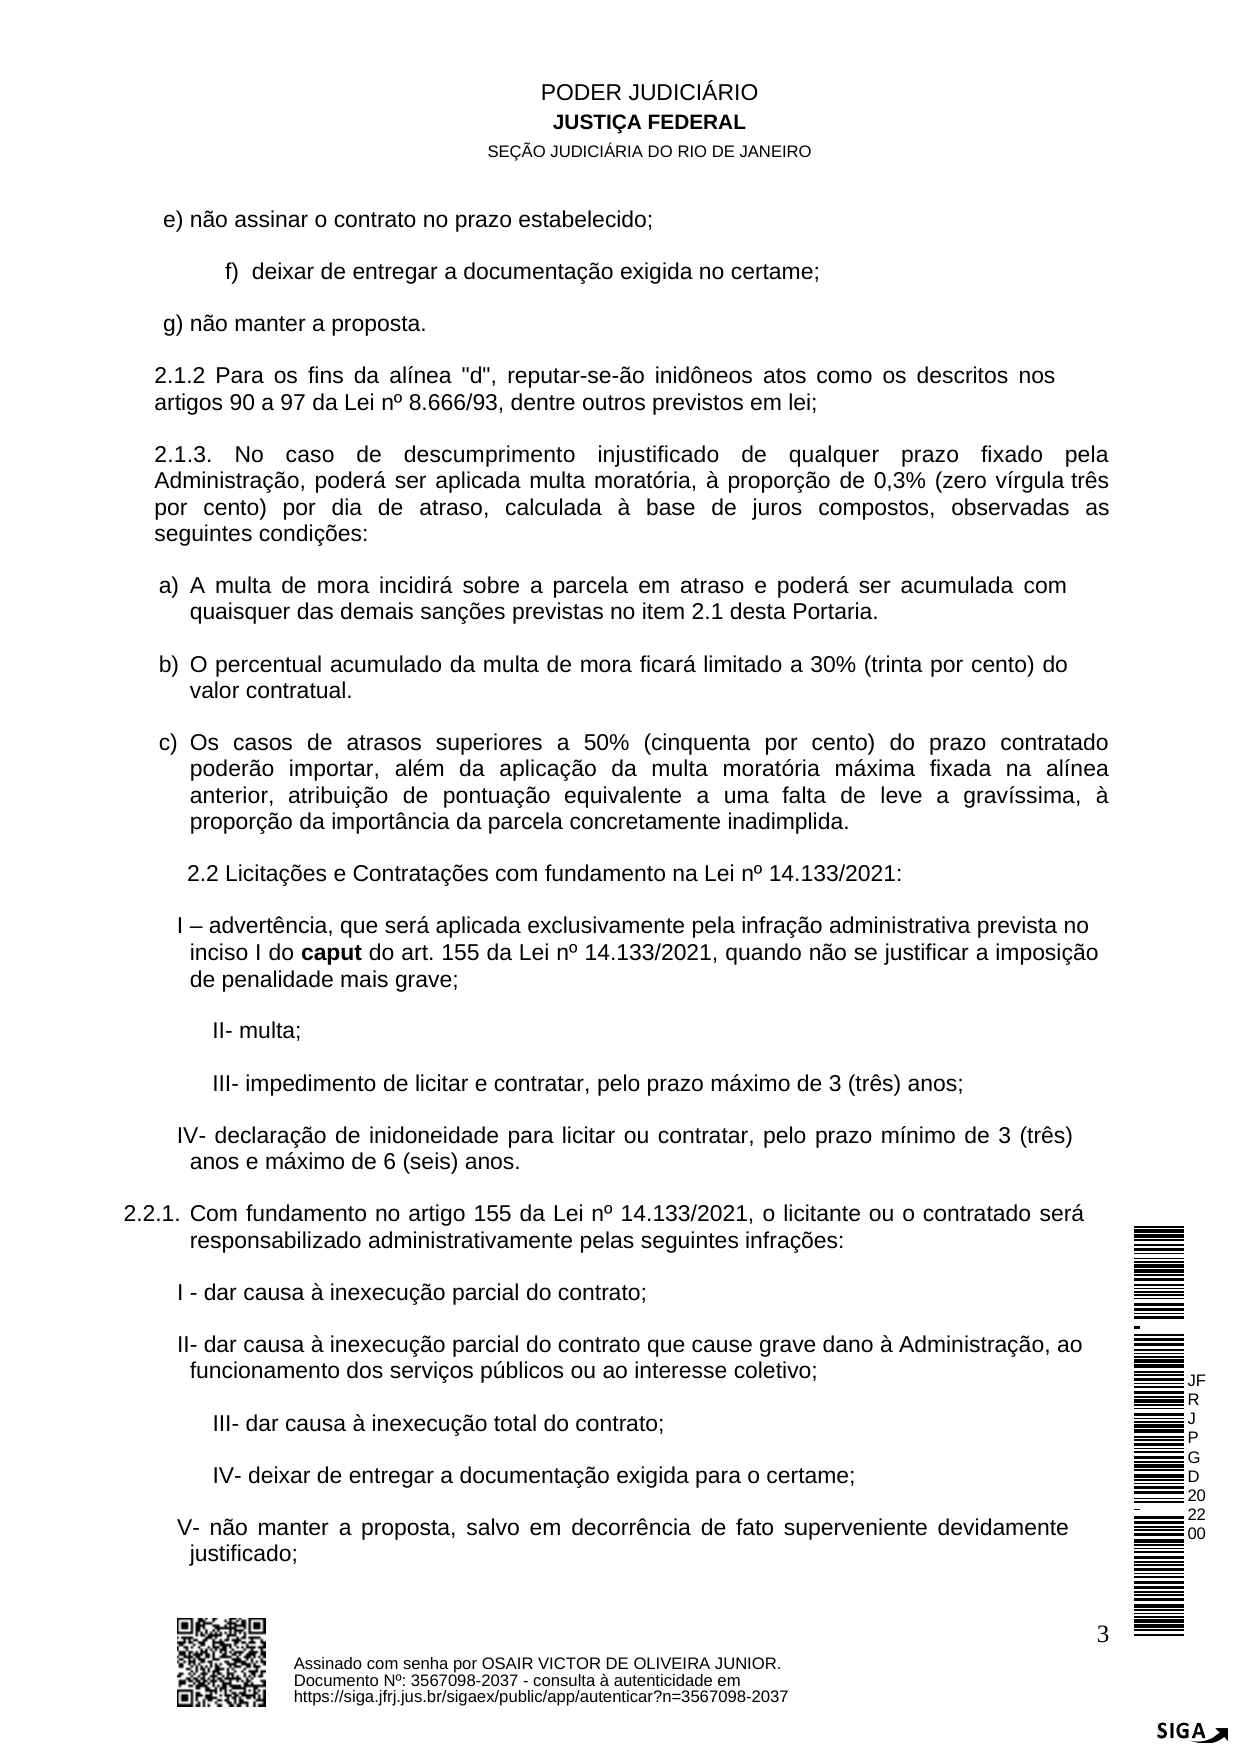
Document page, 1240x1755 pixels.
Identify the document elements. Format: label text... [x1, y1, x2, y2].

list - dar causa à inexecução parcial do contrato que cause grave dano à Administração, ao funcionamento dos serviços públicos ou ao interesse coletivo; [177, 1331, 1109, 1384]
list - impedimento de licitar e contratar, pelo prazo máximo de 3 (três) anos; [212, 1070, 1227, 1096]
list não manter a proposta. [163, 310, 1227, 336]
list - dar causa à inexecução total do contrato; [212, 1410, 1122, 1436]
list - multa; [212, 1017, 1227, 1044]
list - dar causa à inexecução parcial do contrato; [177, 1279, 1122, 1305]
list Os casos de atrasos superiores a 50% (cinquenta por cento) do prazo contratado poderão importar, além da aplicação da multa moratória máxima fixada na alínea anterior, atribuição de pontuação equivalente a uma falta de leve a gravíssima, à proporção da importância da parcela concretamente inadimplida. [158, 729, 1109, 834]
text 2.1.2 Para os fins da alínea "d", reputar-se-ão inidôneos atos como os descritos nos artigos 90 a 97 da Lei nº 8.666/93, dentre outros previstos em lei; [154, 362, 1109, 415]
list O percentual acumulado da multa de mora ficará limitado a 30% (trinta por cento) do valor contratual. [158, 651, 1109, 703]
list JFRJPGD202200034A [1187, 1371, 1206, 1545]
list Com fundamento no artigo 155 da Lei nº 14.133/2021, o licitante ou o contratado será responsabilizado administrativamente pelas seguintes infrações: [154, 1200, 1109, 1253]
text 2.1.3. No caso de descumprimento injustificado de qualquer prazo fixado pela Administração, poderá ser aplicada multa moratória, à proporção de 0,3% (zero vírgula três por cento) por dia de atraso, calculada à base de juros compostos, observadas as seguintes condições: [154, 441, 1109, 546]
list - não manter a proposta, salvo em decorrência de fato superveniente devidamente justificado; [177, 1514, 1109, 1567]
list - deixar de entregar a documentação exigida para o certame; [212, 1462, 1122, 1488]
list deixar de entregar a documentação exigida no certame; [225, 258, 1227, 284]
list – advertência, que será aplicada exclusivamente pela infração administrativa prevista no inciso I do caput do art. 155 da Lei nº 14.133/2021, quando não se justificar a imposição de penalidade mais grave; [177, 912, 1109, 992]
list não assinar o contrato no prazo estabelecido; [163, 206, 1227, 232]
list A multa de mora incidirá sobre a parcela em atraso e poderá ser acumulada com quaisquer das demais sanções previstas no item 2.1 desta Portaria. [158, 572, 1109, 625]
list Licitações e Contratações com fundamento na Lei nº 14.133/2021: [189, 860, 1227, 887]
list - declaração de inidoneidade para licitar ou contratar, pelo prazo mínimo de 3 (três) anos e máximo de 6 (seis) anos. [177, 1122, 1109, 1174]
